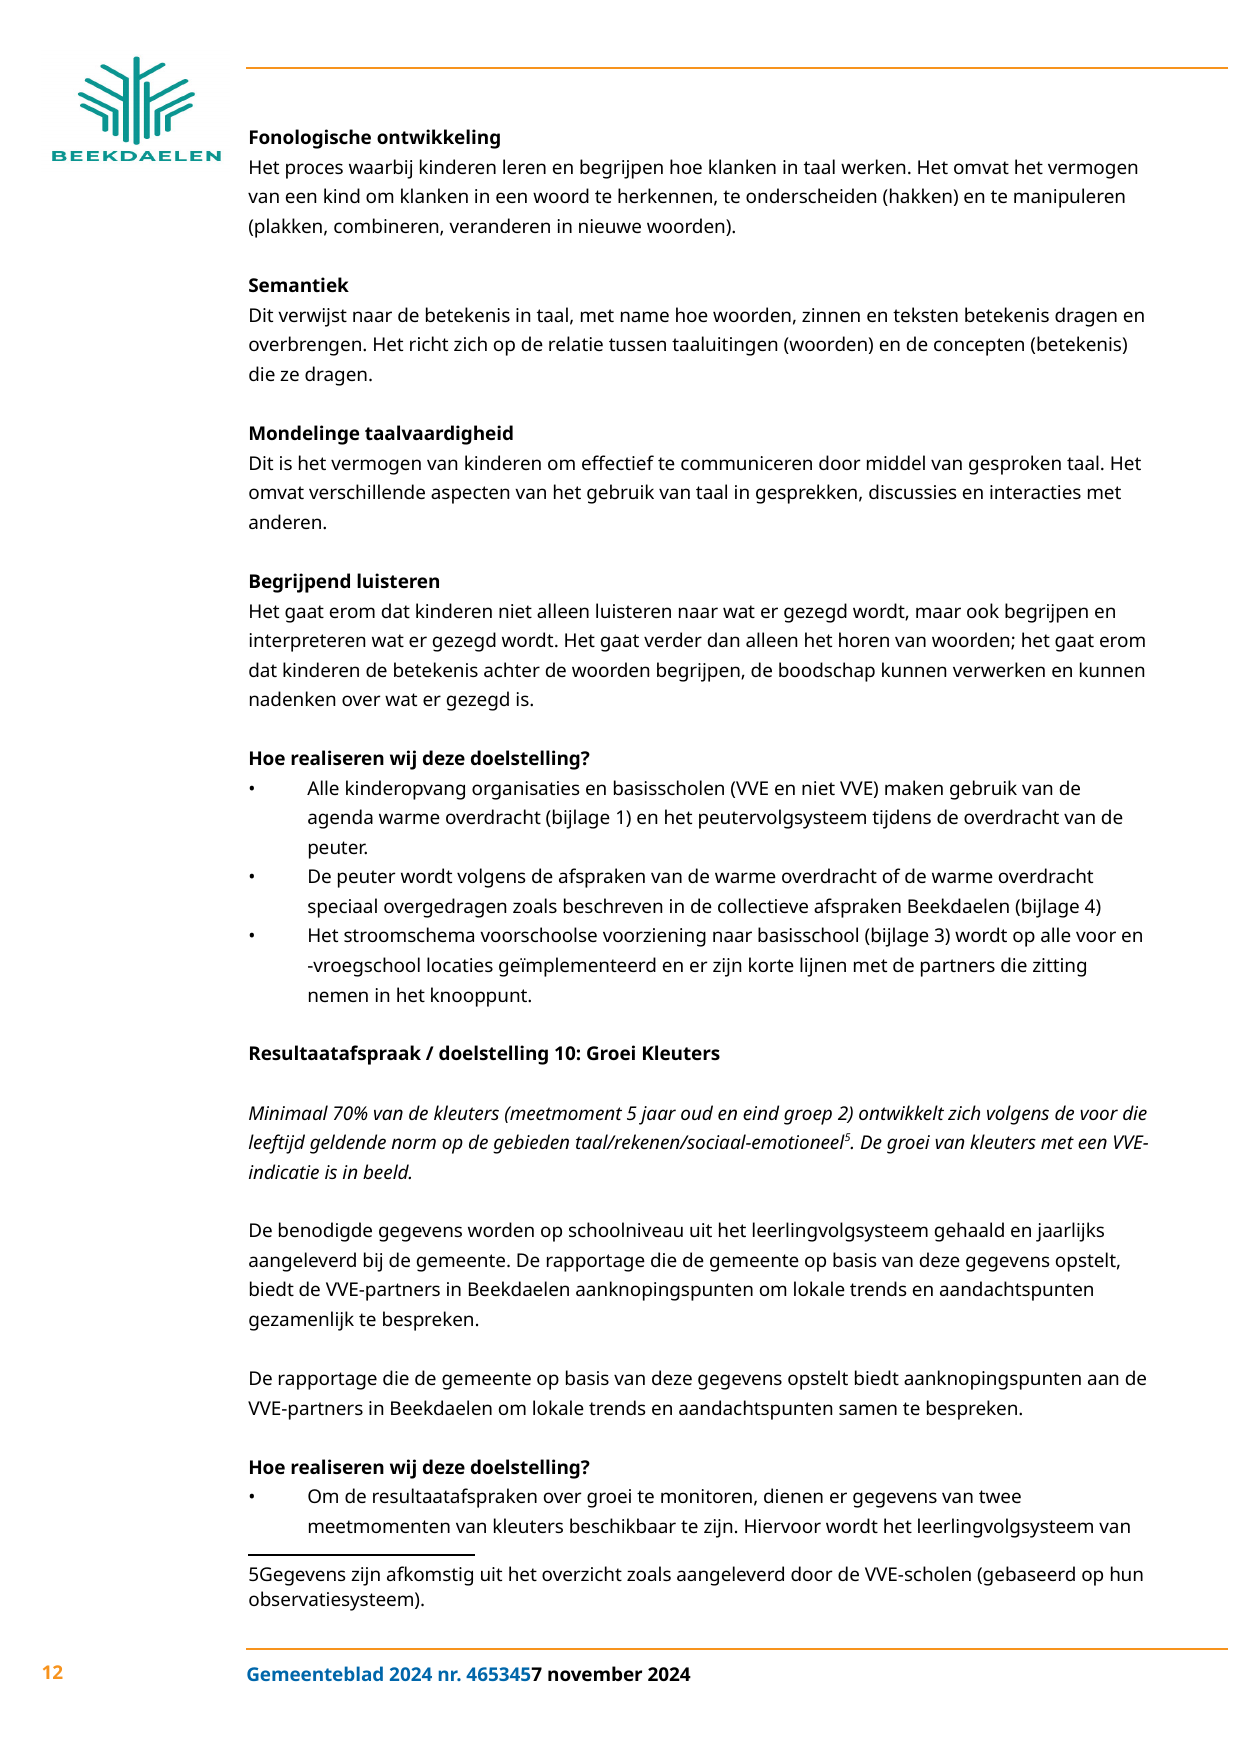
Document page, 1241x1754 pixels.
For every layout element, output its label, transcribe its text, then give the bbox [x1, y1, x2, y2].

text De benodigde gegevens worden op schoolniveau uit het leerlingvolgsysteem gehaald en jaarlijks aangeleverd bij de gemeente. De rapportage die de gemeente op basis van deze gegevens opstelt, biedt de VVE-partners in Beekdaelen aanknopingspunten om lokale trends en aandachtspunten gezamenlijk te bespreken. [248, 1217, 1152, 1332]
text De rapportage die de gemeente op basis van deze gegevens opstelt biedt aanknopingspunten aan de VVE-partners in Beekdaelen om lokale trends en aandachtspunten samen te bespreken. [248, 1365, 1152, 1421]
picture [41, 47, 231, 172]
table_header Resultaatafspraak / doelstelling 10: Groei Kleuters Minimaal 70% van de kleuters (meetmoment 5 jaar oud en eind groep 2) ontwikkelt zich volgens de voor die leeftijd geldende norm op de gebieden taal/rekenen/sociaal-emotioneel. De groei van kleuters met een VVE-indicatie is in beeld. [248, 1041, 1152, 1184]
table_header Fonologische ontwikkeling Het proces waarbij kinderen leren en begrijpen hoe klanken in taal werken. Het omvat het vermogen van een kind om klanken in een woord te herkennen, te onderscheiden (hakken) en te manipuleren (plakken, combineren, veranderen in nieuwe woorden). Semantiek Dit verwijst naar de betekenis in taal, met name hoe woorden, zinnen en teksten betekenis dragen en overbrengen. Het richt zich op de relatie tussen taaluitingen (woorden) en de concepten (betekenis) die ze dragen. Mondelinge taalvaardigheid Dit is het vermogen van kinderen om effectief te communiceren door middel van gesproken taal. Het omvat verschillende aspecten van het gebruik van taal in gesprekken, discussies en interacties met anderen. Begrijpend luisteren Het gaat erom dat kinderen niet alleen luisteren naar wat er gezegd wordt, maar ook begrijpen en interpreteren wat er gezegd wordt. Het gaat verder dan alleen het horen van woorden; het gaat erom dat kinderen de betekenis achter de woorden begrijpen, de boodschap kunnen verwerken en kunnen nadenken over wat er gezegd is. [248, 125, 1152, 712]
table_header Hoe realiseren wij deze doelstelling? Om de resultaatafspraken over groei te monitoren, dienen er gegevens van twee meetmomenten van kleuters beschikbaar te zijn. Hiervoor wordt het leerlingvolgsysteem van [248, 1454, 1152, 1539]
table_header Hoe realiseren wij deze doelstelling? Alle kinderopvang organisaties en basisscholen (VVE en niet VVE) maken gebruik van de agenda warme overdracht (bijlage 1) en het peutervolgsysteem tijdens de overdracht van de peuter. De peuter wordt volgens de afspraken van de warme overdracht of de warme overdracht speciaal overgedragen zoals beschreven in de collectieve afspraken Beekdaelen (bijlage 4) Het stroomschema voorschoolse voorziening naar basisschool (bijlage 3) wordt op alle voor en -vroegschool locaties geïmplementeerd en er zijn korte lijnen met de partners die zitting nemen in het knooppunt. [248, 745, 1152, 1008]
